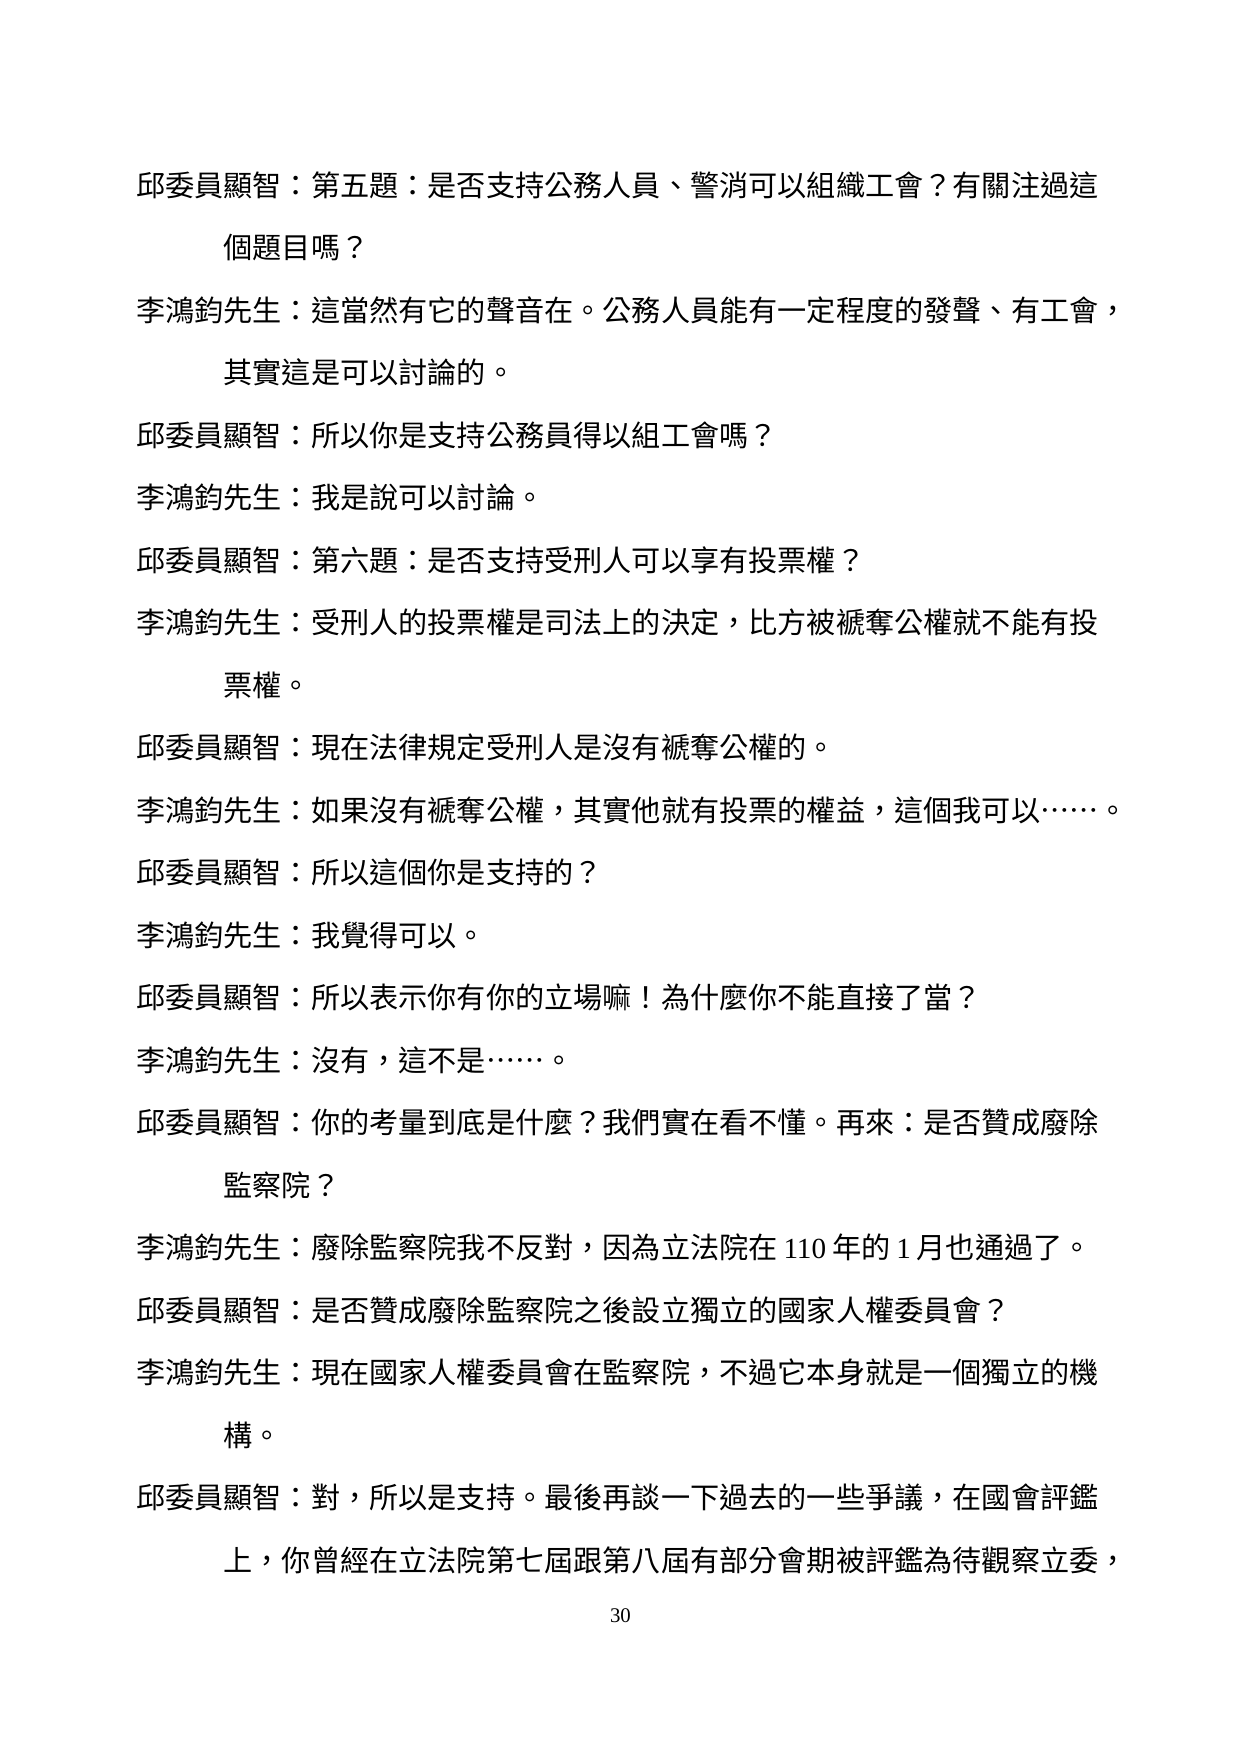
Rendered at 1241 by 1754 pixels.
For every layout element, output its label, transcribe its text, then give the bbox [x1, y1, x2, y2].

text 李鴻鈞先生：我覺得可以。 [136, 892, 1104, 954]
text 李鴻鈞先生：廢除監察院我不反對，因為立法院在110年的1月也通過了。 [136, 1204, 1104, 1267]
text 邱委員顯智：是否贊成廢除監察院之後設立獨立的國家人權委員會？ [136, 1267, 1104, 1329]
text 邱委員顯智：現在法律規定受刑人是沒有褫奪公權的。 [136, 704, 1104, 767]
text 李鴻鈞先生：這當然有它的聲音在。公務人員能有一定程度的發聲、有工會，其實這是可以討論的。 [136, 267, 1104, 392]
text 邱委員顯智：所以表示你有你的立場嘛！為什麼你不能直接了當？ [136, 954, 1104, 1017]
text 李鴻鈞先生：如果沒有褫奪公權，其實他就有投票的權益，這個我可以……。 [136, 767, 1104, 829]
text 邱委員顯智：所以你是支持公務員得以組工會嗎？ [136, 392, 1104, 454]
text 邱委員顯智：對，所以是支持。最後再談一下過去的一些爭議，在國會評鑑上，你曾經在立法院第七屆跟第八屆有部分會期被評鑑為待觀察立委，請被提名人說明緣由。 [136, 1454, 1104, 1579]
text 李鴻鈞先生：沒有，這不是……。 [136, 1017, 1104, 1079]
text 邱委員顯智：所以這個你是支持的？ [136, 829, 1104, 892]
text 李鴻鈞先生：我是說可以討論。 [136, 454, 1104, 517]
text 邱委員顯智：第五題：是否支持公務人員、警消可以組織工會？有關注過這個題目嗎？ [136, 142, 1104, 267]
text 邱委員顯智：第六題：是否支持受刑人可以享有投票權？ [136, 517, 1104, 579]
text 李鴻鈞先生：受刑人的投票權是司法上的決定，比方被褫奪公權就不能有投票權。 [136, 579, 1104, 704]
text 李鴻鈞先生：現在國家人權委員會在監察院，不過它本身就是一個獨立的機構。 [136, 1329, 1104, 1454]
text 邱委員顯智：你的考量到底是什麼？我們實在看不懂。再來：是否贊成廢除監察院？ [136, 1079, 1104, 1204]
